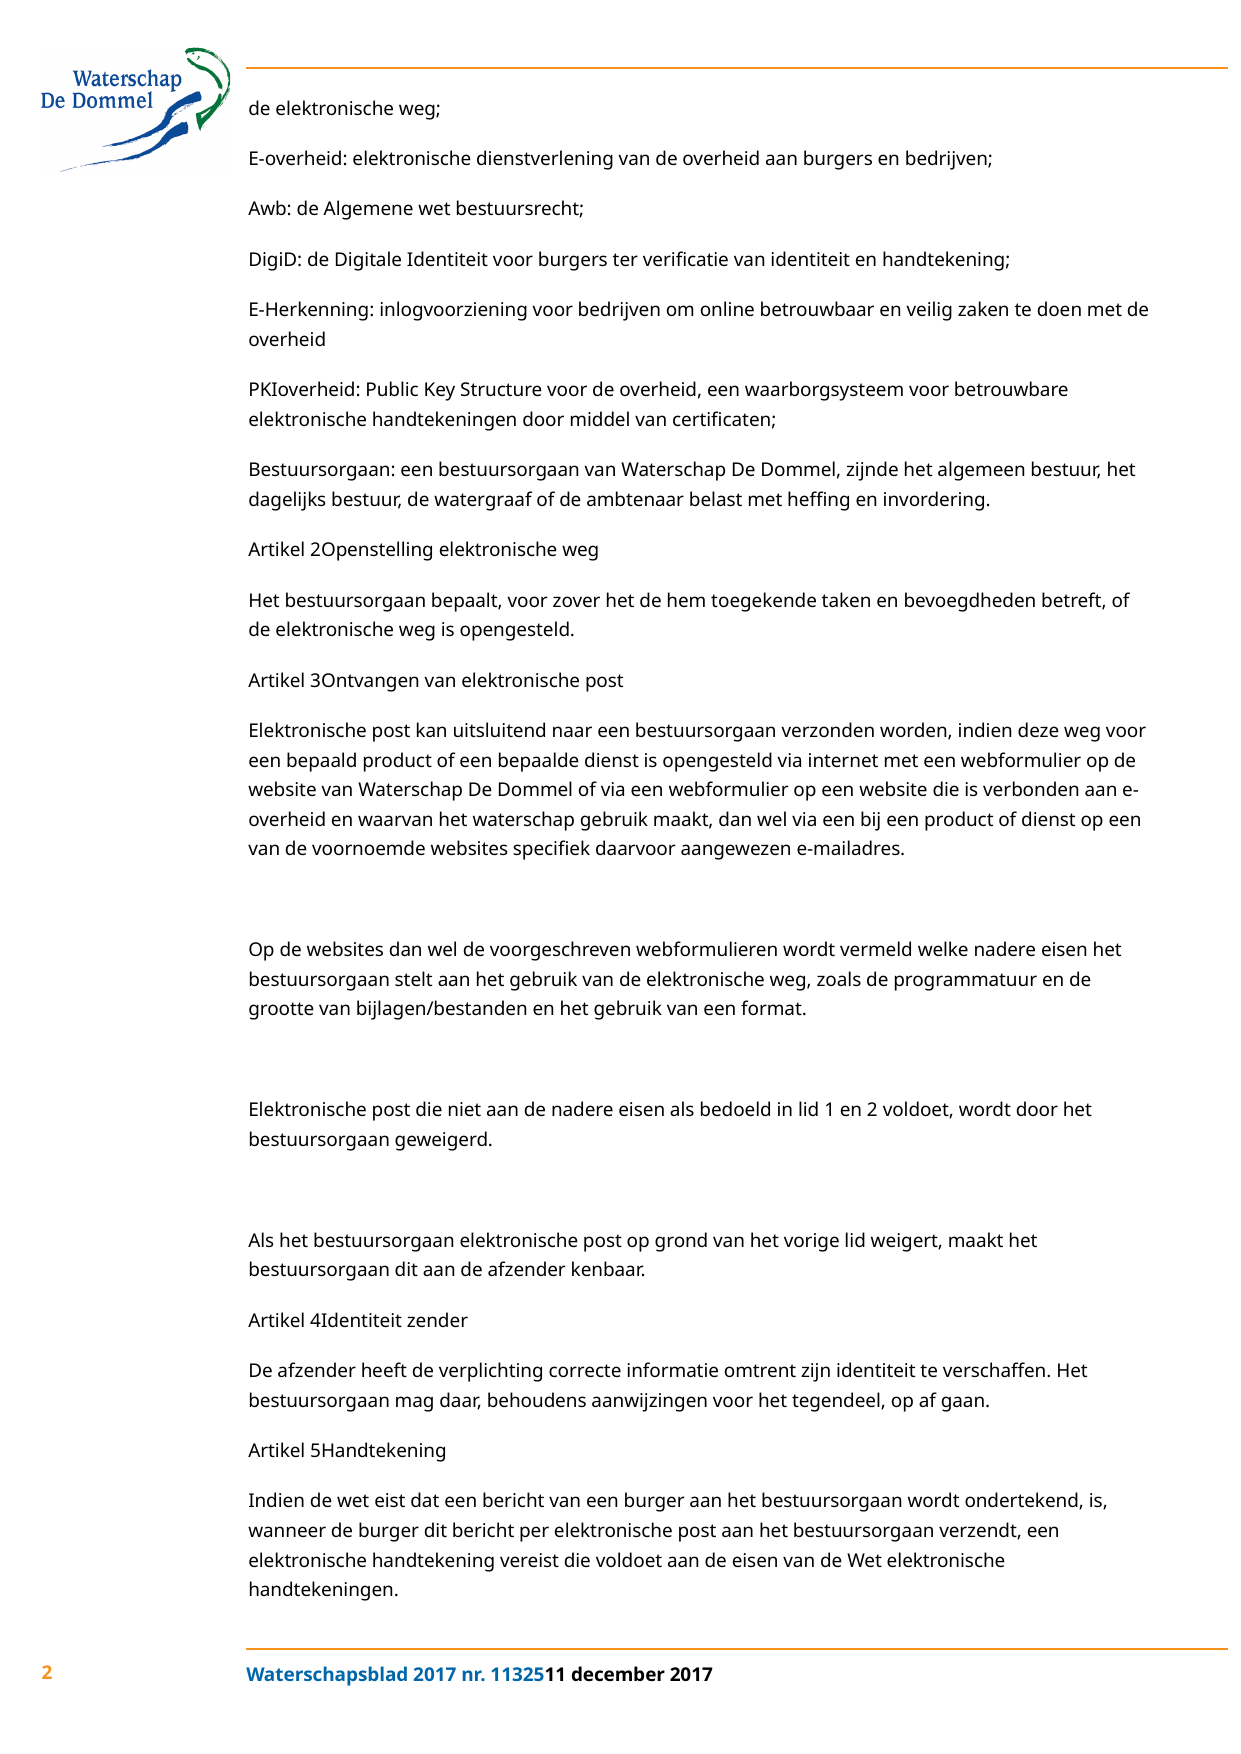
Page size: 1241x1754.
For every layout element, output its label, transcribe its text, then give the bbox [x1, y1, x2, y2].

text E-Herkenning: inlogvoorziening voor bedrijven om online betrouwbaar en veilig zaken te doen met de overheid [248, 296, 1152, 352]
text Artikel 2Openstelling elektronische weg [248, 536, 1152, 562]
text De afzender heeft de verplichting correcte informatie omtrent zijn identiteit te verschaffen. Het bestuursorgaan mag daar, behoudens aanwijzingen voor het tegendeel, op af gaan. [248, 1357, 1152, 1413]
text Artikel 3Ontvangen van elektronische post [248, 667, 1152, 693]
text Artikel 4Identiteit zender [248, 1307, 1152, 1333]
text de elektronische weg; [248, 95, 1152, 121]
text Als het bestuursorgaan elektronische post op grond van het vorige lid weigert, maakt het bestuursorgaan dit aan de afzender kenbaar. [248, 1227, 1152, 1282]
text Elektronische post die niet aan de nadere eisen als bedoeld in lid 1 en 2 voldoet, wordt door het bestuursorgaan geweigerd. [248, 1096, 1152, 1152]
text Awb: de Algemene wet bestuursrecht; [248, 196, 1152, 221]
text Elektronische post kan uitsluitend naar een bestuursorgaan verzonden worden, indien deze weg voor een bepaald product of een bepaalde dienst is opengesteld via internet met een webformulier op de website van Waterschap De Dommel of via een webformulier op een website die is verbonden aan e-overheid en waarvan het waterschap gebruik maakt, dan wel via een bij een product of dienst op een van de voornoemde websites specifiek daarvoor aangewezen e-mailadres. [248, 717, 1152, 861]
text Artikel 5Handtekening [248, 1437, 1152, 1463]
text Op de websites dan wel de voorgeschreven webformulieren wordt vermeld welke nadere eisen het bestuursorgaan stelt aan het gebruik van de elektronische weg, zoals de programmatuur en de grootte van bijlagen/bestanden en het gebruik van een format. [248, 936, 1152, 1021]
text DigiD: de Digitale Identiteit voor burgers ter verificatie van identiteit en handtekening; [248, 246, 1152, 272]
picture [41, 47, 231, 172]
text E-overheid: elektronische dienstverlening van de overheid aan burgers en bedrijven; [248, 145, 1152, 171]
text Bestuursorgaan: een bestuursorgaan van Waterschap De Dommel, zijnde het algemeen bestuur, het dagelijks bestuur, de watergraaf of de ambtenaar belast met heffing en invordering. [248, 456, 1152, 512]
text PKIoverheid: Public Key Structure voor de overheid, een waarborgsysteem voor betrouwbare elektronische handtekeningen door middel van certificaten; [248, 376, 1152, 432]
text Indien de wet eist dat een bericht van een burger aan het bestuursorgaan wordt ondertekend, is, wanneer de burger dit bericht per elektronische post aan het bestuursorgaan verzendt, een elektronische handtekening vereist die voldoet aan de eisen van de Wet elektronische handtekeningen. [248, 1488, 1152, 1602]
text Het bestuursorgaan bepaalt, voor zover het de hem toegekende taken en bevoegdheden betreft, of de elektronische weg is opengesteld. [248, 587, 1152, 642]
